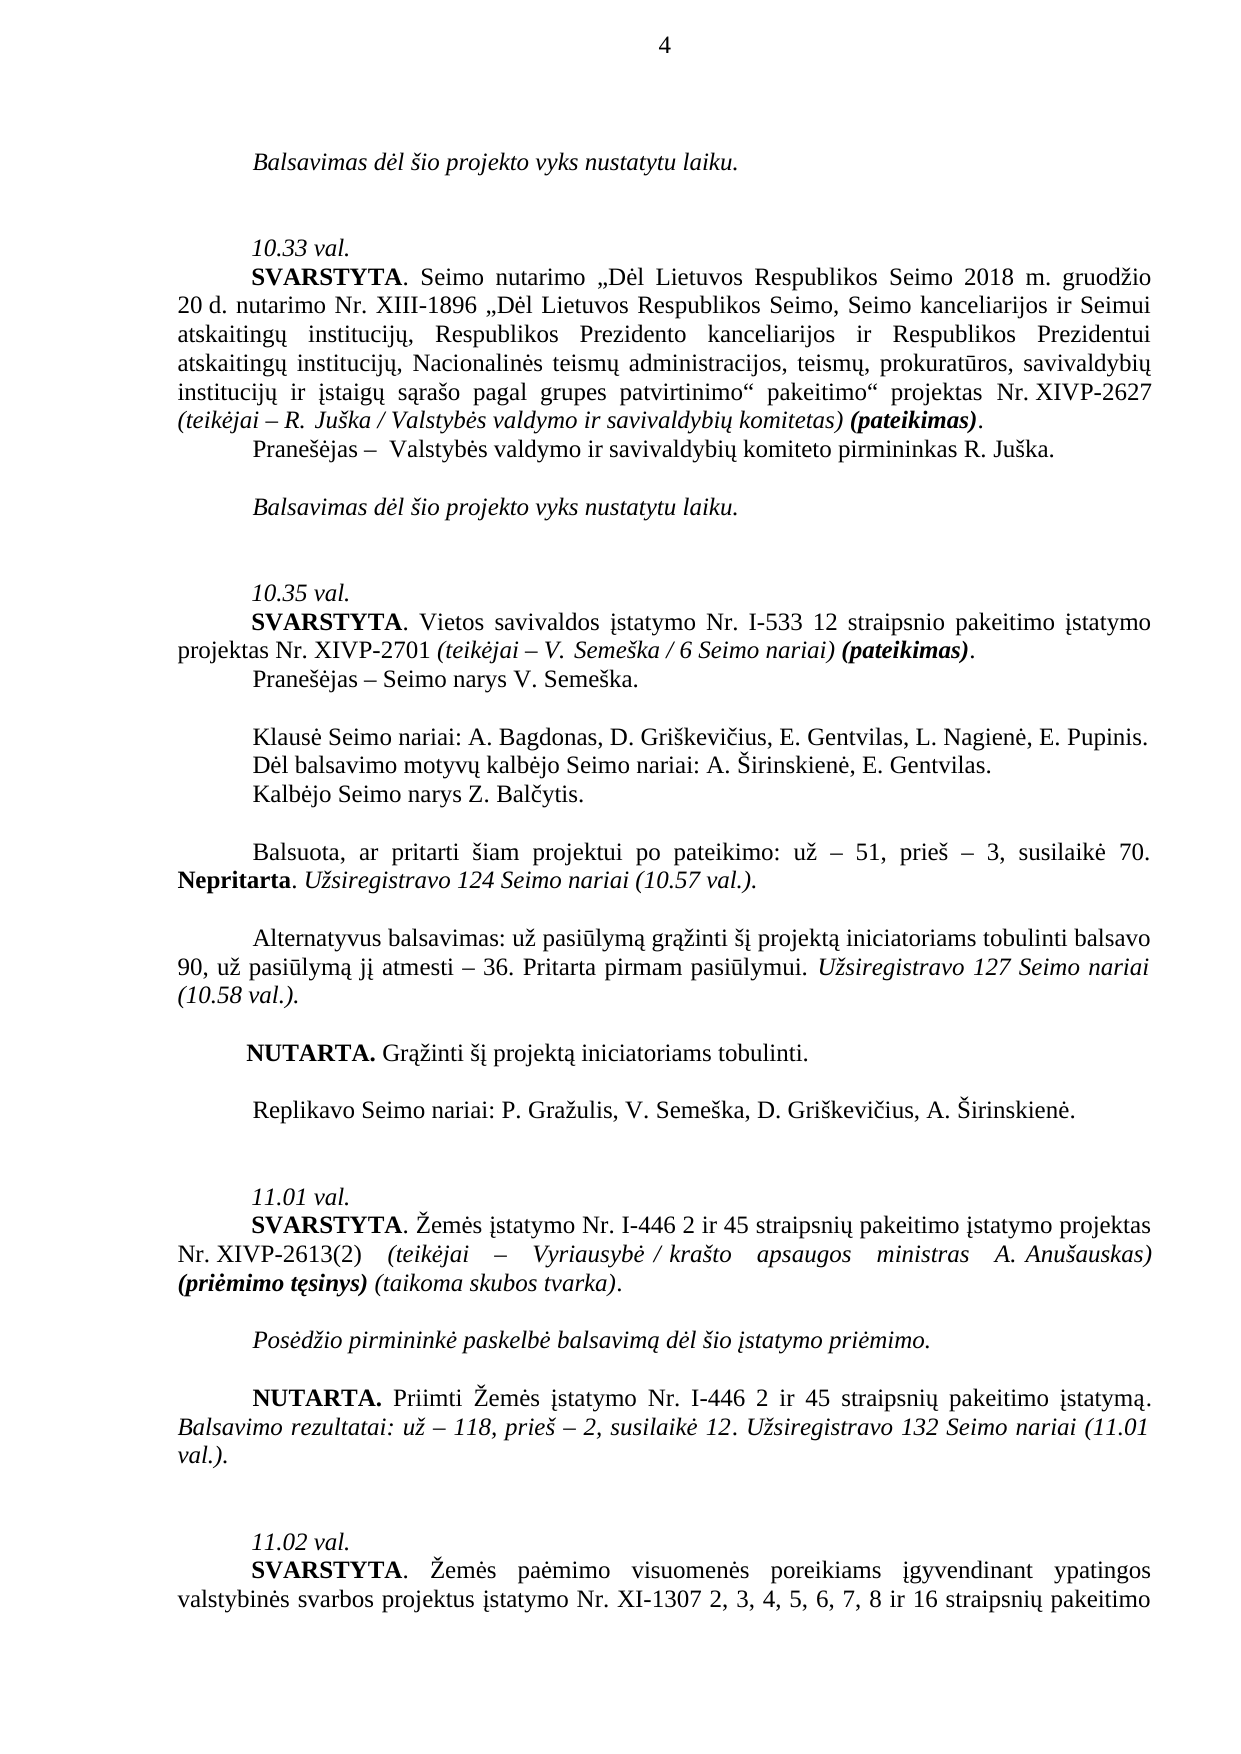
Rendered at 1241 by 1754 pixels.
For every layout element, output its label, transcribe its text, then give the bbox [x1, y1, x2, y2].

text 11.01 val. [177, 1182, 1152, 1211]
text NUTARTA. Grąžinti šį projektą iniciatoriams tobulinti. [177, 1038, 1152, 1067]
text Balsavimas dėl šio projekto vyks nustatytu laiku. [177, 492, 1152, 521]
text 11.02 val. [177, 1527, 1152, 1556]
text Alternatyvus balsavimas: už pasiūlymą grąžinti šį projektą iniciatoriams tobulinti balsavo 90, už pasiūlymą jį atmesti – 36. Pritarta pirmam pasiūlymui. Užsiregistravo 127 Seimo nariai (10.58 val.). [177, 923, 1152, 1009]
text Pranešėjas – Seimo narys V. Semeška. [177, 664, 1152, 693]
text Balsuota, ar pritarti šiam projektui po pateikimo: už – 51, prieš – 3, susilaikė 70. Nepritarta. Užsiregistravo 124 Seimo nariai (10.57 val.). [177, 837, 1152, 894]
text Replikavo Seimo nariai: P. Gražulis, V. Semeška, D. Griškevičius, A. Širinskienė. [177, 1096, 1152, 1124]
text SVARSTYTA. Žemės paėmimo visuomenės poreikiams įgyvendinant ypatingos valstybinės svarbos projektus įstatymo Nr. XI-1307 2, 3, 4, 5, 6, 7, 8 ir 16 straipsnių pakeitimo [177, 1556, 1152, 1613]
text Klausė Seimo nariai: A. Bagdonas, D. Griškevičius, E. Gentvilas, L. Nagienė, E. Pupinis. [177, 722, 1152, 751]
text 10.33 val. [177, 233, 1152, 262]
text Kalbėjo Seimo narys Z. Balčytis. [177, 779, 1152, 808]
text SVARSTYTA. Seimo nutarimo „Dėl Lietuvos Respublikos Seimo 2018 m. gruodžio 20 d. nutarimo Nr. XIII-1896 „Dėl Lietuvos Respublikos Seimo, Seimo kanceliarijos ir Seimui atskaitingų institucijų, Respublikos Prezidento kanceliarijos ir Respublikos Prezidentui atskaitingų institucijų, Nacionalinės teismų administracijos, teismų, prokuratūros, savivaldybių institucijų ir įstaigų sąrašo pagal grupes patvirtinimo“ pakeitimo“ projektas Nr. XIVP-2627 (teikėjai – R. Juška / Valstybės valdymo ir savivaldybių komitetas) (pateikimas). [177, 262, 1152, 434]
text 10.35 val. [177, 578, 1152, 607]
text Pranešėjas – Valstybės valdymo ir savivaldybių komiteto pirmininkas R. Juška. [177, 434, 1152, 463]
text SVARSTYTA. Žemės įstatymo Nr. I-446 2 ir 45 straipsnių pakeitimo įstatymo projektas Nr. XIVP-2613(2) (teikėjai – Vyriausybė / krašto apsaugos ministras A. Anušauskas) (priėmimo tęsinys) (taikoma skubos tvarka). [177, 1211, 1152, 1297]
text NUTARTA. Priimti Žemės įstatymo Nr. I-446 2 ir 45 straipsnių pakeitimo įstatymą. Balsavimo rezultatai: už – 118, prieš – 2, susilaikė 12. Užsiregistravo 132 Seimo nariai (11.01 val.). [177, 1383, 1152, 1469]
text SVARSTYTA. Vietos savivaldos įstatymo Nr. I-533 12 straipsnio pakeitimo įstatymo projektas Nr. XIVP-2701 (teikėjai – V. Semeška / 6 Seimo nariai) (pateikimas). [177, 607, 1152, 664]
text Dėl balsavimo motyvų kalbėjo Seimo nariai: A. Širinskienė, E. Gentvilas. [177, 751, 1152, 779]
text Balsavimas dėl šio projekto vyks nustatytu laiku. [177, 147, 1152, 176]
text Posėdžio pirmininkė paskelbė balsavimą dėl šio įstatymo priėmimo. [177, 1326, 1152, 1354]
